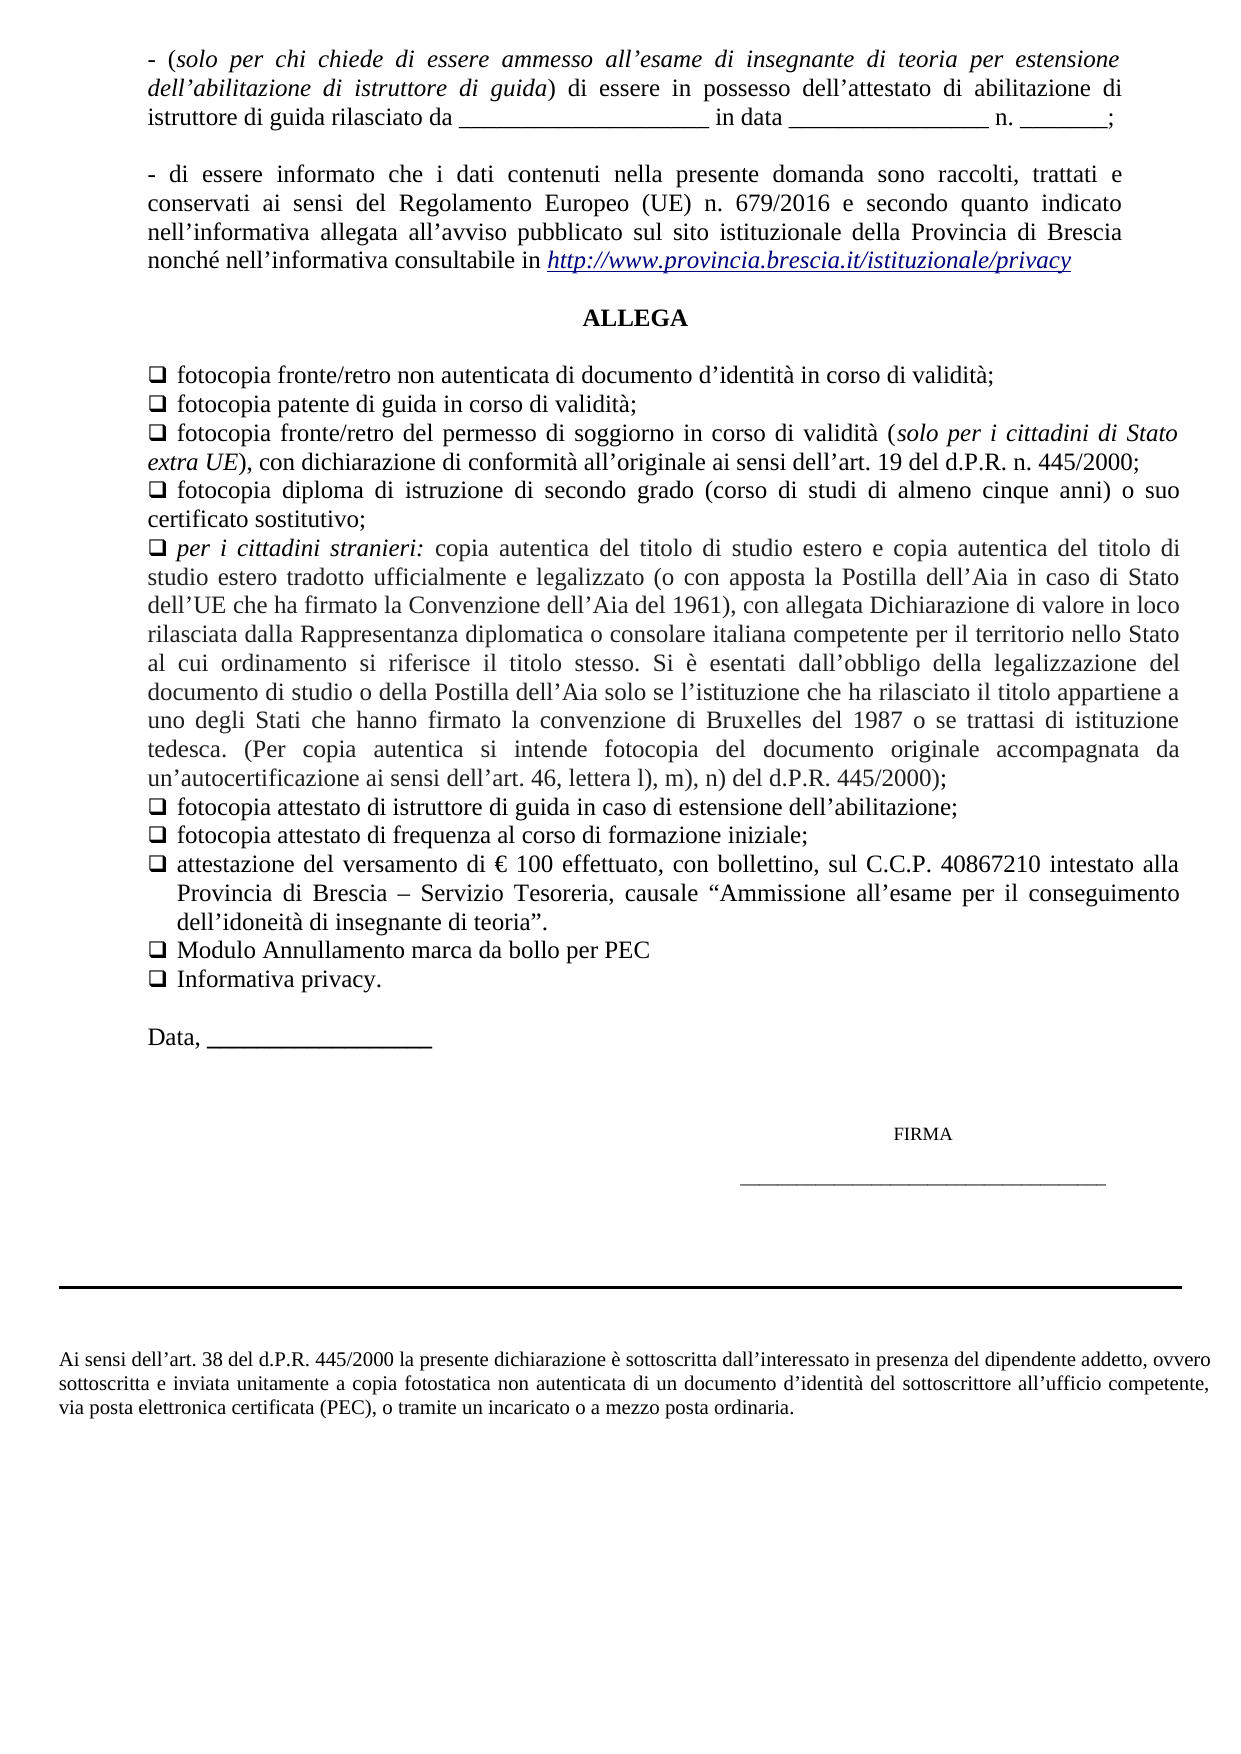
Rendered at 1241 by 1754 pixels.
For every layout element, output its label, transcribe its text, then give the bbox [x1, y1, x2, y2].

list fotocopia diploma di istruzione di secondo grado (corso di studi di almeno cinque anni) o suo certificato sostitutivo; [147, 476, 1181, 533]
list fotocopia fronte/retro del permesso di soggiorno in corso di validità (solo per i cittadini di Stato extra UE), con dichiarazione di conformità all’originale ai sensi dell’art. 19 del d.P.R. n. 445/2000; [147, 418, 1181, 476]
text _______________________________________ [723, 1166, 1123, 1187]
subtitle Ai sensi dell’art. 38 del d.P.R. 445/2000 la presente dichiarazione è sottoscritta dall’interessato in presenza del dipendente addetto, ovvero sottoscritta e inviata unitamente a copia fotostatica non autenticata di un documento d’identità del sottoscrittore all’ufficio competente, via posta elettronica certificata (PEC), o tramite un incaricato o a mezzo posta ordinaria. [58, 1346, 1212, 1419]
text - (solo per chi chiede di essere ammesso all’esame di insegnante di teoria per estensione dell’abilitazione di istruttore di guida) di essere in possesso dell’attestato di abilitazione di istruttore di guida rilasciato da ____________________ in data ________________ n. _______; [147, 44, 1123, 131]
list fotocopia attestato di istruttore di guida in caso di estensione dell’abilitazione; [147, 792, 1181, 821]
list fotocopia patente di guida in corso di validità; [147, 389, 1123, 418]
text ALLEGA [147, 303, 1123, 332]
list fotocopia fronte/retro non autenticata di documento d’identità in corso di validità; [147, 361, 1123, 389]
text FIRMA [723, 1123, 1123, 1144]
text - di essere informato che i dati contenuti nella presente domanda sono raccolti, trattati e conservati ai sensi del Regolamento Europeo (UE) n. 679/2016 e secondo quanto indicato nell’informativa allegata all’avviso pubblicato sul sito istituzionale della Provincia di Brescia nonché nell’informativa consultabile in http://www.provincia.brescia.it/istituzionale/privacy [147, 159, 1123, 274]
list attestazione del versamento di € 100 effettuato, con bollettino, sul C.C.P. 40867210 intestato alla Provincia di Brescia – Servizio Tesoreria, causale “Ammissione all’esame per il conseguimento dell’idoneità di insegnante di teoria”. [147, 849, 1181, 936]
list per i cittadini stranieri: copia autentica del titolo di studio estero e copia autentica del titolo di studio estero tradotto ufficialmente e legalizzato (o con apposta la Postilla dell’Aia in caso di Stato dell’UE che ha firmato la Convenzione dell’Aia del 1961), con allegata Dichiarazione di valore in loco rilasciata dalla Rappresentanza diplomatica o consolare italiana competente per il territorio nello Stato al cui ordinamento si riferisce il titolo stesso. Si è esentati dall’obbligo della legalizzazione del documento di studio o della Postilla dell’Aia solo se l’istituzione che ha rilasciato il titolo appartiene a uno degli Stati che hanno firmato la convenzione di Bruxelles del 1987 o se trattasi di istituzione tedesca. (Per copia autentica si intende fotocopia del documento originale accompagnata da un’autocertificazione ai sensi dell’art. 46, lettera l), m), n) del d.P.R. 445/2000); [147, 533, 1181, 792]
list fotocopia attestato di frequenza al corso di formazione iniziale; [147, 821, 1181, 849]
list Modulo Annullamento marca da bollo per PEC [147, 936, 1181, 964]
subtitle Data, __________________ [147, 1022, 1182, 1051]
list Informativa privacy. [147, 964, 1181, 993]
